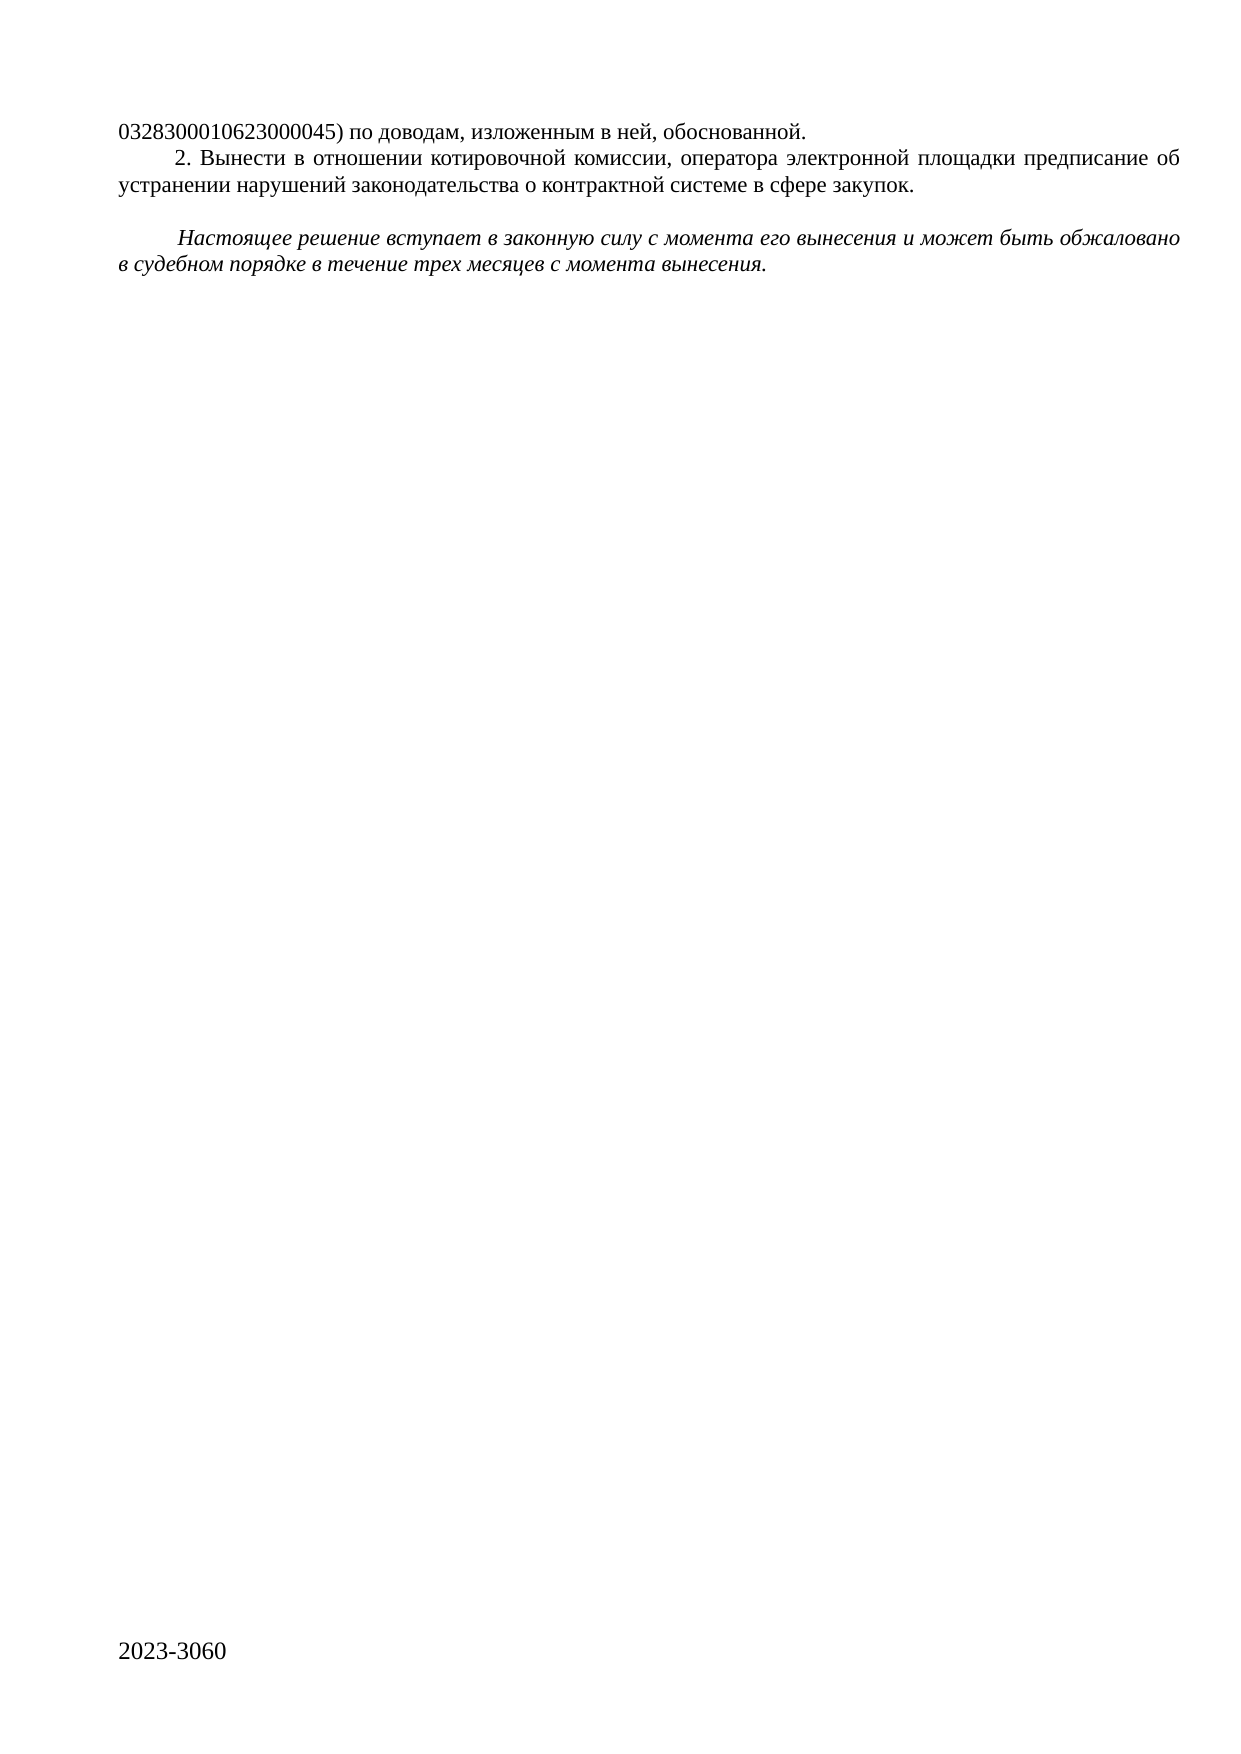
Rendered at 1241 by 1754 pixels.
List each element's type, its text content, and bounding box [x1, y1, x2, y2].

text Настоящее решение вступает в законную силу с момента его вынесения и может быть обжаловано в судебном порядке в течение трех месяцев с момента вынесения. [118, 223, 1181, 276]
text 0328300010623000045) по доводам, изложенным в ней, обоснованной. [118, 118, 1181, 144]
text 2. Вынести в отношении котировочной комиссии, оператора электронной площадки предписание об устранении нарушений законодательства о контрактной системе в сфере закупок. [118, 144, 1181, 197]
